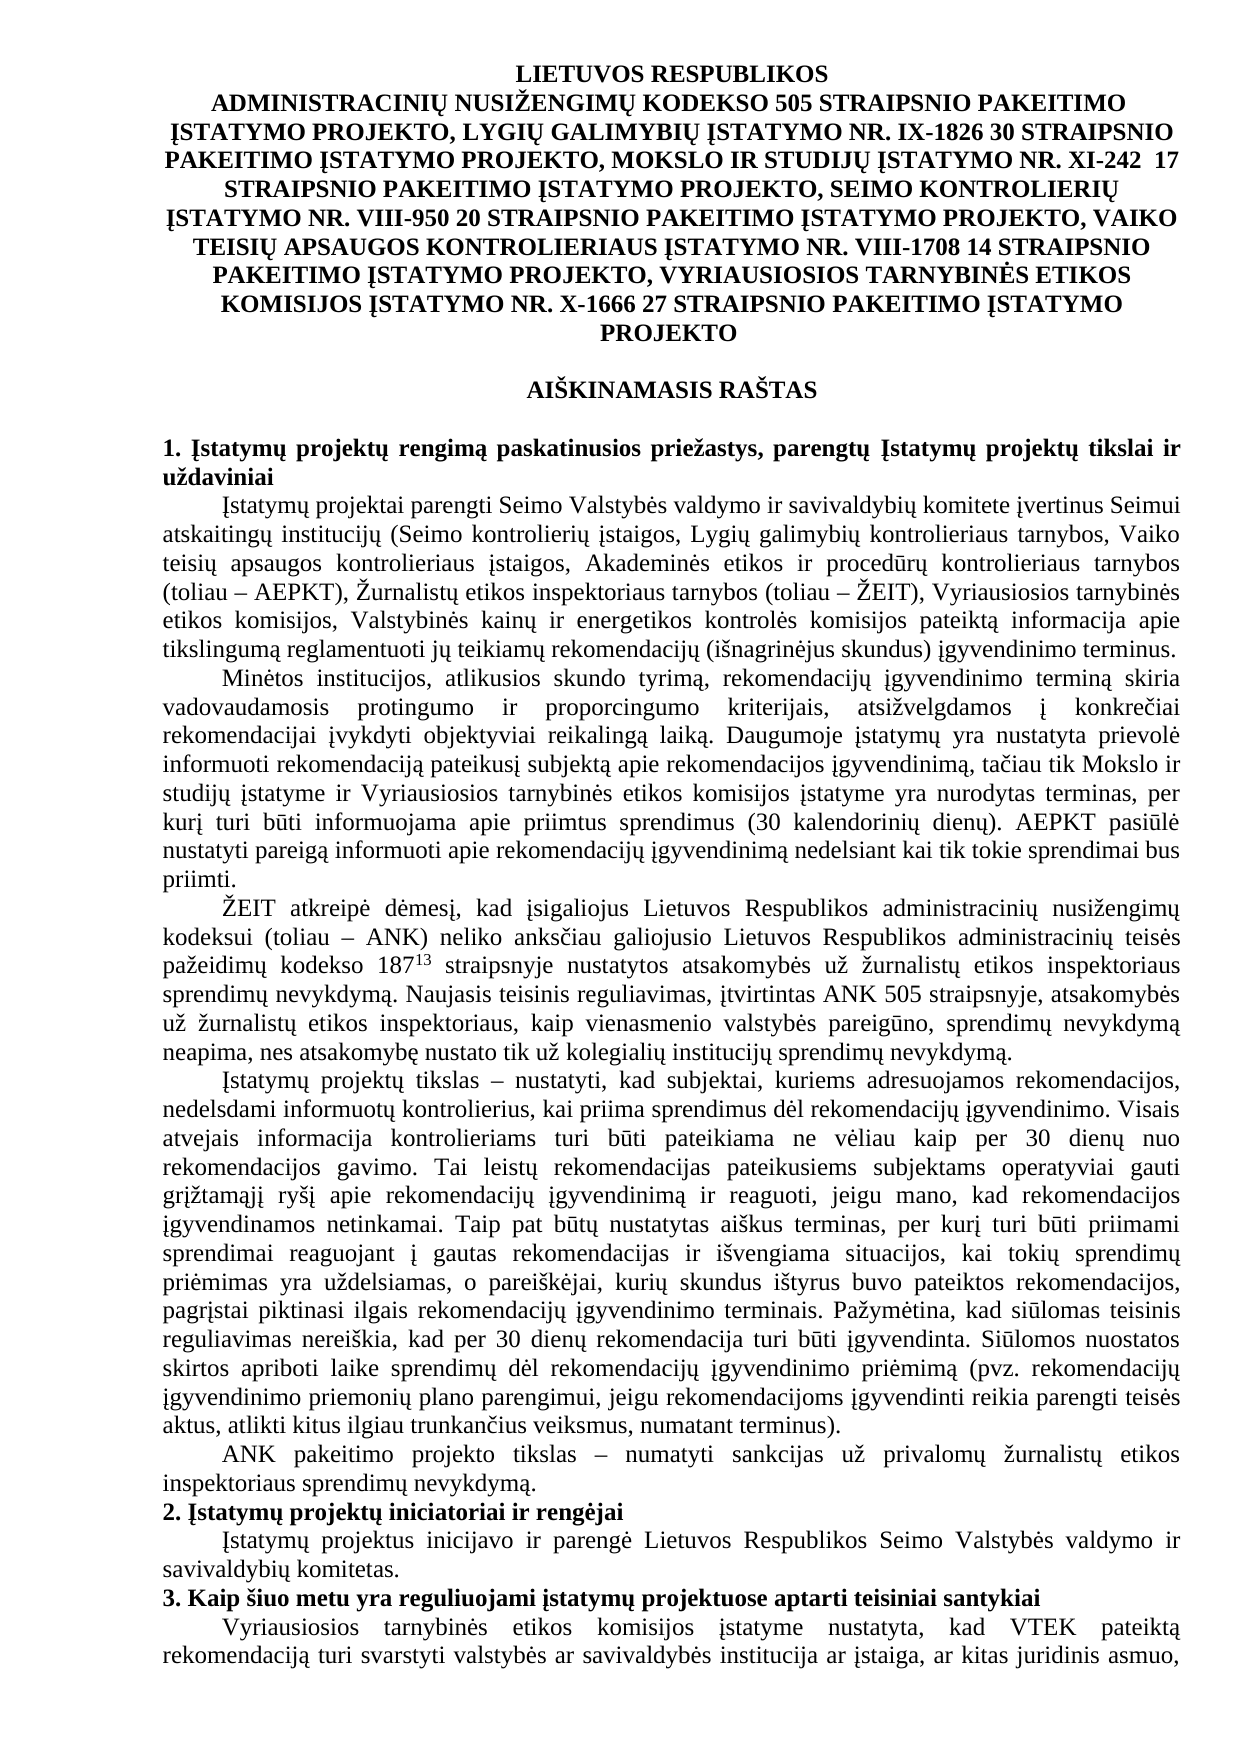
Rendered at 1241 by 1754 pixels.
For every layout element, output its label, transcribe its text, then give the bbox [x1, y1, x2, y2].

text 1. Įstatymų projektų rengimą paskatinusios priežastys, parengtų Įstatymų projektų tikslai ir uždaviniai [162, 433, 1181, 490]
text ŽEIT atkreipė dėmesį, kad įsigaliojus Lietuvos Respublikos administracinių nusižengimų kodeksui (toliau – ANK) neliko anksčiau galiojusio Lietuvos Respublikos administracinių teisės pažeidimų kodekso 18713 straipsnyje nustatytos atsakomybės už žurnalistų etikos inspektoriaus sprendimų nevykdymą. Naujasis teisinis reguliavimas, įtvirtintas ANK 505 straipsnyje, atsakomybės už žurnalistų etikos inspektoriaus, kaip vienasmenio valstybės pareigūno, sprendimų nevykdymą neapima, nes atsakomybę nustato tik už kolegialių institucijų sprendimų nevykdymą. [162, 893, 1181, 1065]
text AIŠKINAMASIS RAŠTAS [162, 375, 1181, 404]
text Įstatymų projektai parengti Seimo Valstybės valdymo ir savivaldybių komitete įvertinus Seimui atskaitingų institucijų (Seimo kontrolierių įstaigos, Lygių galimybių kontrolieriaus tarnybos, Vaiko teisių apsaugos kontrolieriaus įstaigos, Akademinės etikos ir procedūrų kontrolieriaus tarnybos (toliau – AEPKT), Žurnalistų etikos inspektoriaus tarnybos (toliau – ŽEIT), Vyriausiosios tarnybinės etikos komisijos, Valstybinės kainų ir energetikos kontrolės komisijos pateiktą informacija apie tikslingumą reglamentuoti jų teikiamų rekomendacijų (išnagrinėjus skundus) įgyvendinimo terminus. [162, 490, 1181, 663]
text 3. Kaip šiuo metu yra reguliuojami įstatymų projektuose aptarti teisiniai santykiai [162, 1583, 1181, 1612]
text 2. Įstatymų projektų iniciatoriai ir rengėjai [162, 1497, 1181, 1525]
text LIETUVOS RESPUBLIKOS [162, 59, 1181, 88]
text Įstatymų projektus inicijavo ir parengė Lietuvos Respublikos Seimo Valstybės valdymo ir savivaldybių komitetas. [162, 1525, 1181, 1583]
text ADMINISTRACINIŲ NUSIŽENGIMŲ KODEKSO 505 STRAIPSNIO PAKEITIMO [162, 88, 1181, 117]
text Įstatymų projektų tikslas – nustatyti, kad subjektai, kuriems adresuojamos rekomendacijos, nedelsdami informuotų kontrolierius, kai priima sprendimus dėl rekomendacijų įgyvendinimo. Visais atvejais informacija kontrolieriams turi būti pateikiama ne vėliau kaip per 30 dienų nuo rekomendacijos gavimo. Tai leistų rekomendacijas pateikusiems subjektams operatyviai gauti grįžtamąjį ryšį apie rekomendacijų įgyvendinimą ir reaguoti, jeigu mano, kad rekomendacijos įgyvendinamos netinkamai. Taip pat būtų nustatytas aiškus terminas, per kurį turi būti priimami sprendimai reaguojant į gautas rekomendacijas ir išvengiama situacijos, kai tokių sprendimų priėmimas yra uždelsiamas, o pareiškėjai, kurių skundus ištyrus buvo pateiktos rekomendacijos, pagrįstai piktinasi ilgais rekomendacijų įgyvendinimo terminais. Pažymėtina, kad siūlomas teisinis reguliavimas nereiškia, kad per 30 dienų rekomendacija turi būti įgyvendinta. Siūlomos nuostatos skirtos apriboti laike sprendimų dėl rekomendacijų įgyvendinimo priėmimą (pvz. rekomendacijų įgyvendinimo priemonių plano parengimui, jeigu rekomendacijoms įgyvendinti reikia parengti teisės aktus, atlikti kitus ilgiau trunkančius veiksmus, numatant terminus). [162, 1065, 1181, 1439]
text Minėtos institucijos, atlikusios skundo tyrimą, rekomendacijų įgyvendinimo terminą skiria vadovaudamosis protingumo ir proporcingumo kriterijais, atsižvelgdamos į konkrečiai rekomendacijai įvykdyti objektyviai reikalingą laiką. Daugumoje įstatymų yra nustatyta prievolė informuoti rekomendaciją pateikusį subjektą apie rekomendacijos įgyvendinimą, tačiau tik Mokslo ir studijų įstatyme ir Vyriausiosios tarnybinės etikos komisijos įstatyme yra nurodytas terminas, per kurį turi būti informuojama apie priimtus sprendimus (30 kalendorinių dienų). AEPKT pasiūlė nustatyti pareigą informuoti apie rekomendacijų įgyvendinimą nedelsiant kai tik tokie sprendimai bus priimti. [162, 663, 1181, 893]
text ĮSTATYMO PROJEKTO, LYGIŲ GALIMYBIŲ ĮSTATYMO NR. IX-1826 30 STRAIPSNIO PAKEITIMO ĮSTATYMO PROJEKTO, MOKSLO IR STUDIJŲ ĮSTATYMO NR. XI-242 17 STRAIPSNIO PAKEITIMO ĮSTATYMO PROJEKTO, SEIMO KONTROLIERIŲ ĮSTATYMO NR. VIII-950 20 STRAIPSNIO PAKEITIMO ĮSTATYMO PROJEKTO, VAIKO TEISIŲ APSAUGOS KONTROLIERIAUS ĮSTATYMO NR. VIII-1708 14 STRAIPSNIO PAKEITIMO ĮSTATYMO PROJEKTO, VYRIAUSIOSIOS TARNYBINĖS ETIKOS KOMISIJOS ĮSTATYMO NR. X-1666 27 STRAIPSNIO PAKEITIMO ĮSTATYMO PROJEKTO [162, 117, 1181, 347]
text Vyriausiosios tarnybinės etikos komisijos įstatyme nustatyta, kad VTEK pateiktą rekomendaciją turi svarstyti valstybės ar savivaldybės institucija ar įstaiga, ar kitas juridinis asmuo, [162, 1612, 1181, 1669]
text ANK pakeitimo projekto tikslas – numatyti sankcijas už privalomų žurnalistų etikos inspektoriaus sprendimų nevykdymą. [162, 1439, 1181, 1497]
